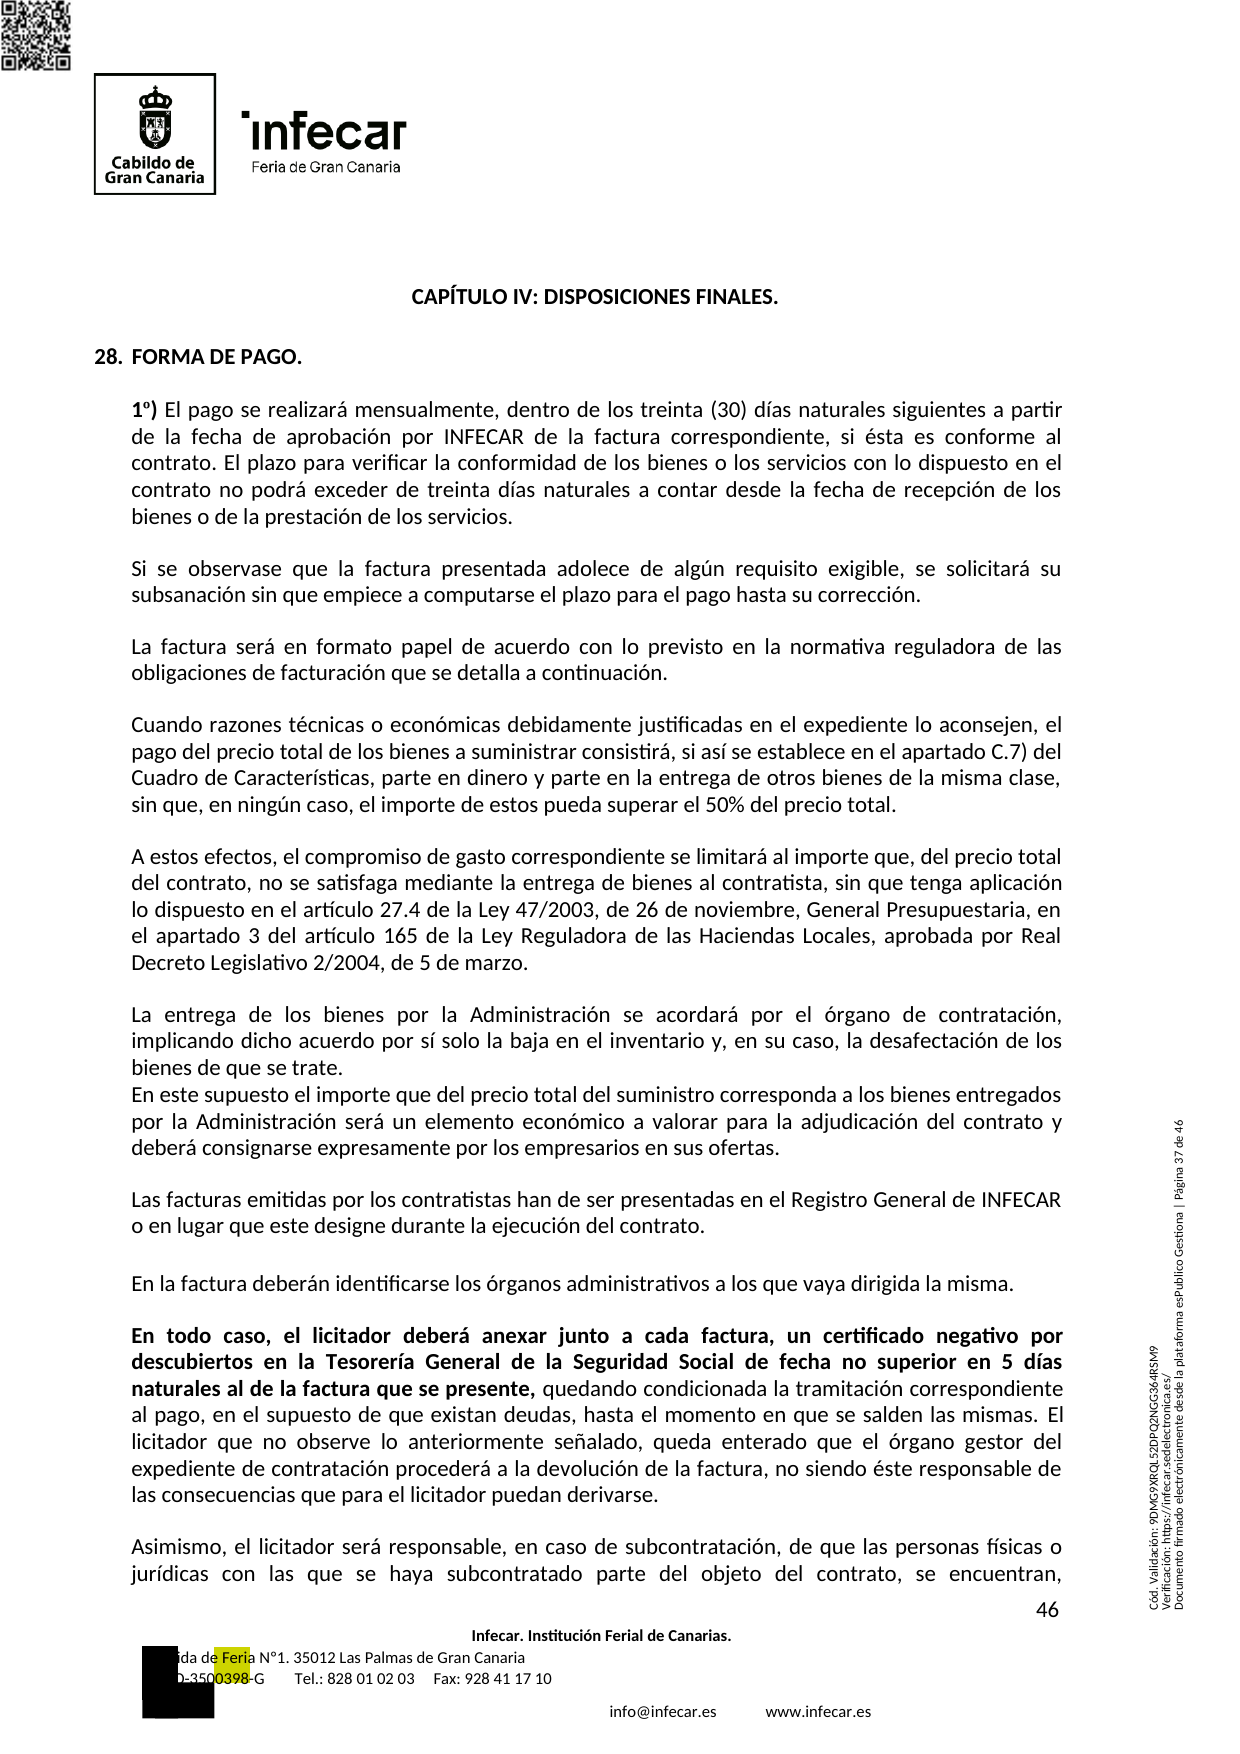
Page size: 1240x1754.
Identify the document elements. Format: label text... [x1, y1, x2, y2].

text En la factura deberán identificarse los órganos administrativos a los que vaya dirigida la misma. [131, 1270, 1064, 1297]
text Si se observase que la factura presentada adolece de algún requisito exigible, se solicitará su subsanación sin que empiece a computarse el plazo para el pago hasta su corrección. [131, 555, 1064, 608]
text En todo caso, el licitador deberá anexar junto a cada factura, un certificado negativo por descubiertos en la Tesorería General de la Seguridad Social de fecha no superior en 5 días naturales al de la factura que se presente, quedando condicionada la tramitación correspondiente al pago, en el supuesto de que existan deudas, hasta el momento en que se salden las mismas. El licitador que no observe lo anteriormente señalado, queda enterado que el órgano gestor del expediente de contratación procederá a la devolución de la factura, no siendo éste responsable de las consecuencias que para el licitador puedan derivarse. [131, 1322, 1064, 1508]
text Las facturas emitidas por los contratistas han de ser presentadas en el Registro General de INFECAR o en lugar que este designe durante la ejecución del contrato. [131, 1186, 1064, 1239]
text A estos efectos, el compromiso de gasto correspondiente se limitará al importe que, del precio total del contrato, no se satisfaga mediante la entrega de bienes al contratista, sin que tenga aplicación lo dispuesto en el artículo 27.4 de la Ley 47/2003, de 26 de noviembre, General Presupuestaria, en el apartado 3 del artículo 165 de la Ley Reguladora de las Haciendas Locales, aprobada por Real Decreto Legislativo 2/2004, de 5 de marzo. [131, 843, 1064, 976]
text CAPÍTULO IV: DISPOSICIONES FINALES. [142, 282, 1054, 310]
list FORMA DE PAGO. [94, 342, 1064, 370]
text En este supuesto el importe que del precio total del suministro corresponda a los bienes entregados por la Administración será un elemento económico a valorar para la adjudicación del contrato y deberá consignarse expresamente por los empresarios en sus ofertas. [131, 1082, 1064, 1161]
text La entrega de los bienes por la Administración se acordará por el órgano de contratación, implicando dicho acuerdo por sí solo la baja en el inventario y, en su caso, la desafectación de los bienes de que se trate. [131, 1001, 1064, 1081]
text Cuando razones técnicas o económicas debidamente justificadas en el expediente lo aconsejen, el pago del precio total de los bienes a suministrar consistirá, si así se establece en el apartado C.7) del Cuadro de Características, parte en dinero y parte en la entrega de otros bienes de la misma clase, sin que, en ningún caso, el importe de estos pueda superar el 50% del precio total. [131, 712, 1064, 818]
text La factura será en formato papel de acuerdo con lo previsto en la normativa reguladora de las obligaciones de facturación que se detalla a continuación. [131, 633, 1064, 686]
text Asimismo, el licitador será responsable, en caso de subcontratación, de que las personas físicas o jurídicas con las que se haya subcontratado parte del objeto del contrato, se encuentran, [131, 1533, 1064, 1587]
text 1º) El pago se realizará mensualmente, dentro de los treinta (30) días naturales siguientes a partir de la fecha de aprobación por INFECAR de la factura correspondiente, si ésta es conforme al contrato. El plazo para verificar la conformidad de los bienes o los servicios con lo dispuesto en el contrato no podrá exceder de treinta días naturales a contar desde la fecha de recepción de los bienes o de la prestación de los servicios. [131, 397, 1064, 530]
